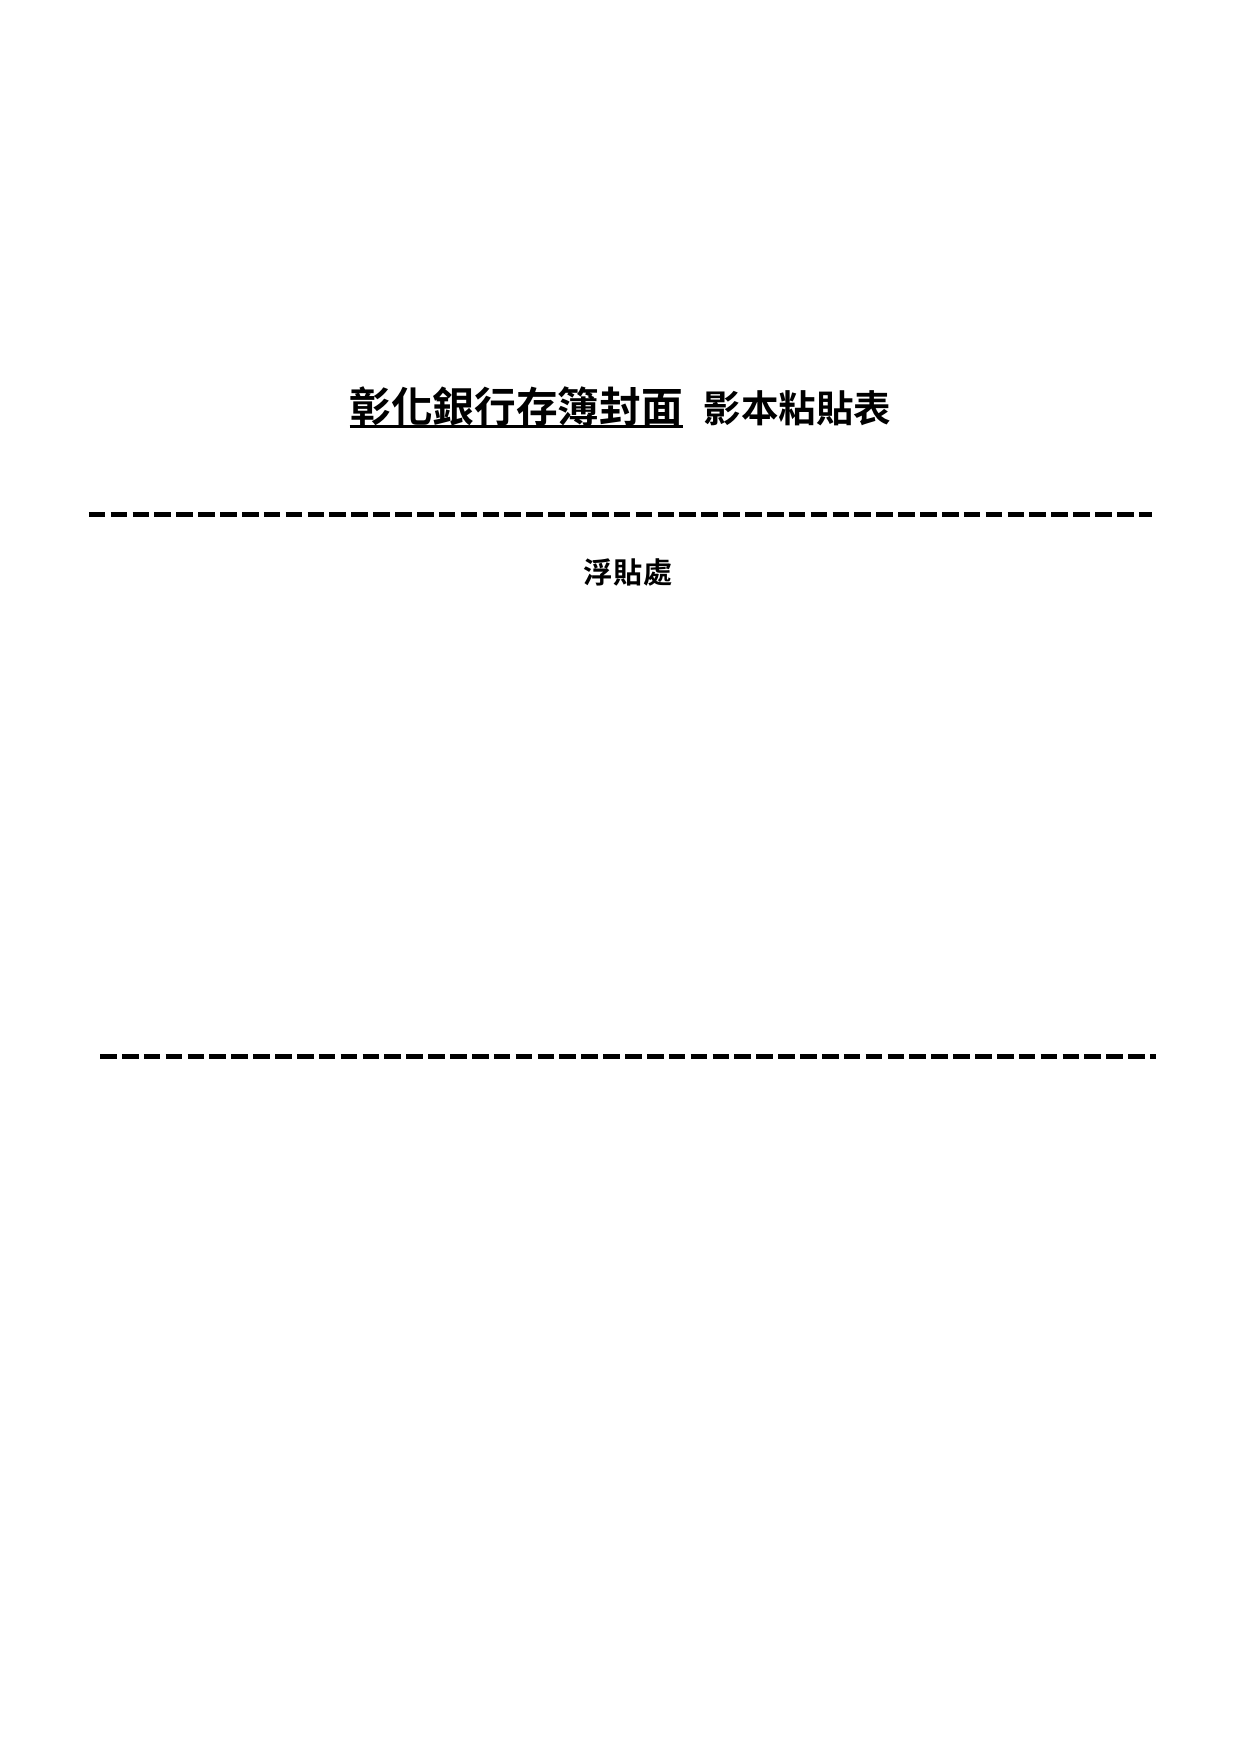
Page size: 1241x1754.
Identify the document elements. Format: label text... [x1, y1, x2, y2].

table_cell [89, 1042, 1152, 1499]
table_header 浮貼處 [89, 512, 1152, 1042]
text 彰化銀行存簿封面 影本粘貼表 [89, 362, 1152, 425]
